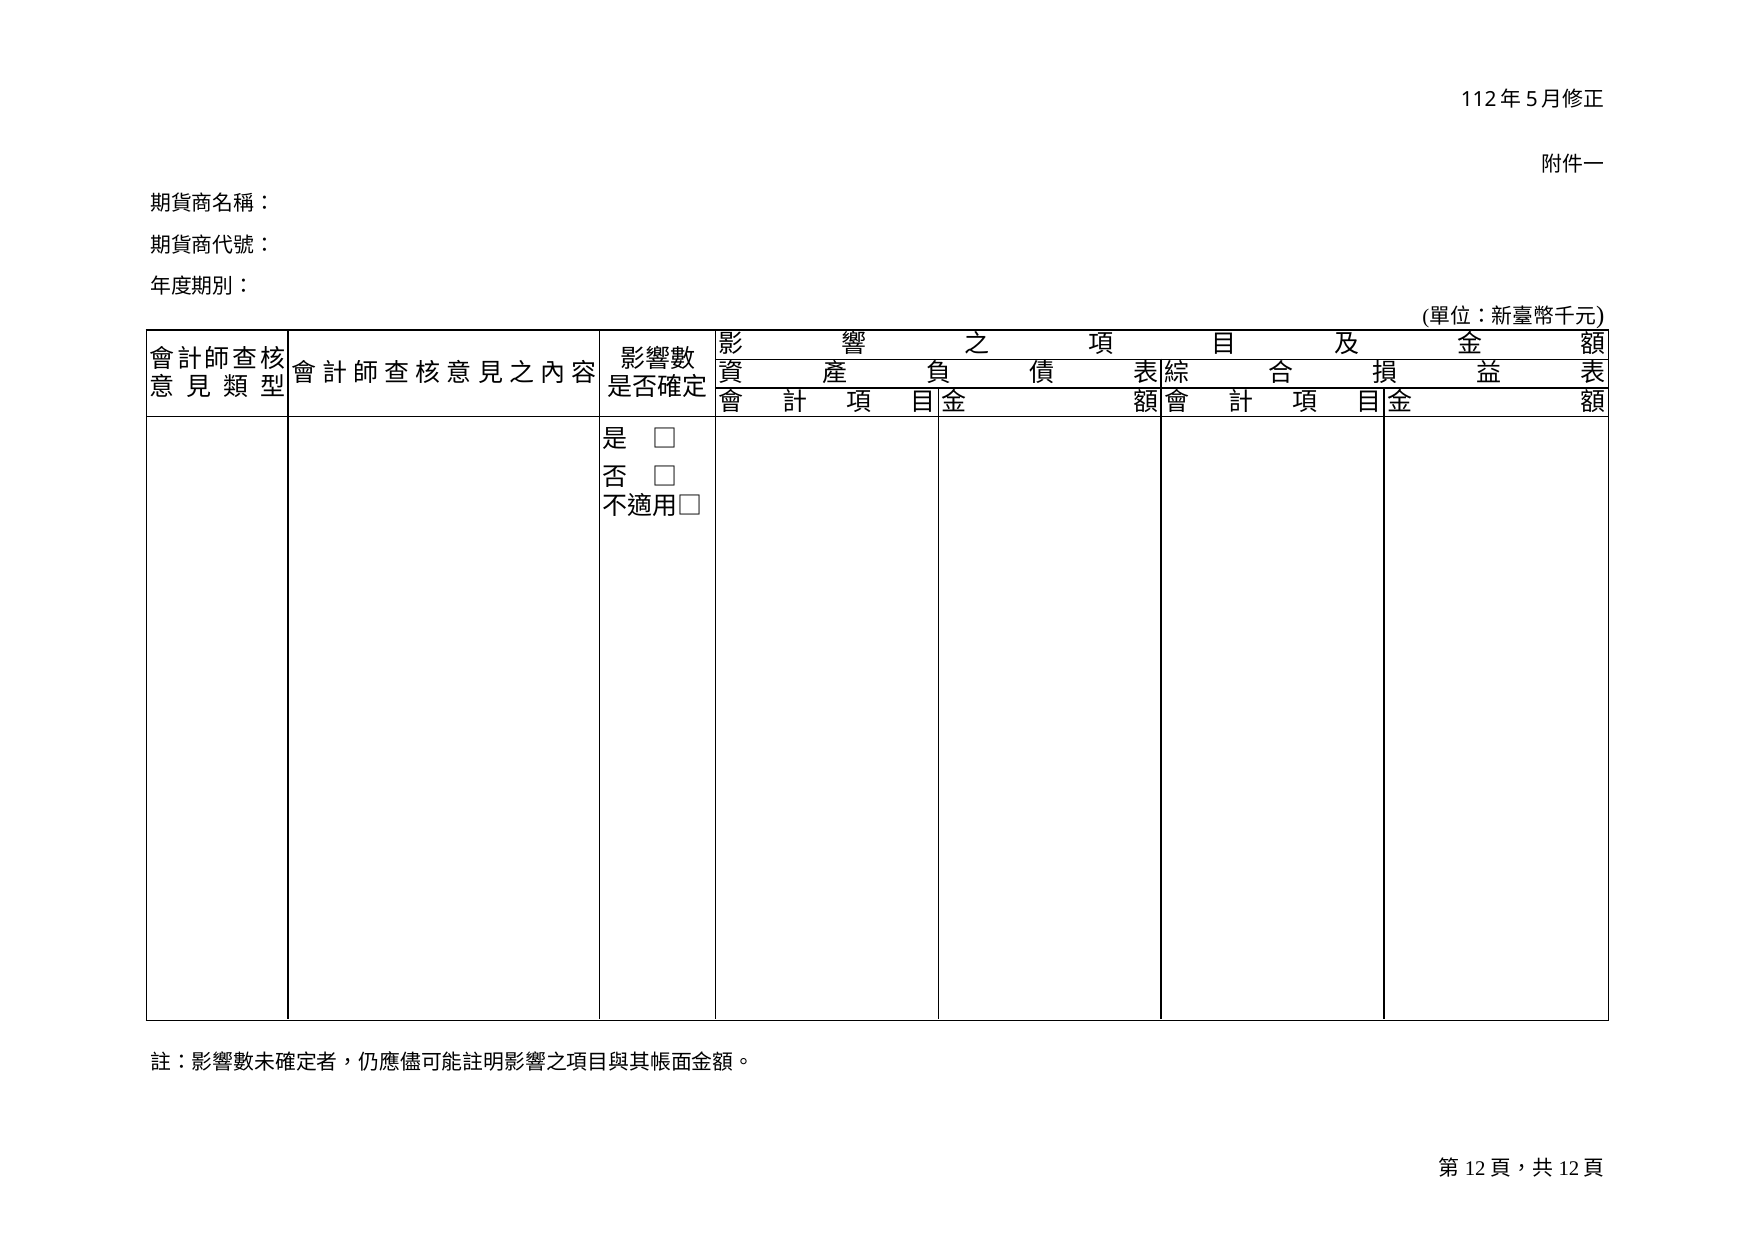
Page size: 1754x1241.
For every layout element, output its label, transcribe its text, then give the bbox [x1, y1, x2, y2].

table_cell [147, 686, 287, 769]
table_cell 綜合損益表 [1162, 360, 1608, 387]
table_cell [1385, 686, 1608, 769]
table_cell [939, 770, 1160, 853]
table_cell 金額 [1385, 389, 1608, 416]
table_cell [716, 686, 938, 769]
table_cell [939, 686, 1160, 769]
table_cell [1385, 417, 1608, 519]
table_cell [600, 770, 715, 853]
table_cell [289, 417, 599, 519]
table_cell [600, 520, 715, 603]
table_cell [289, 936, 599, 1019]
table_cell [716, 603, 938, 686]
table_header 影響之項目及金額 [716, 331, 1608, 358]
table_cell [147, 853, 287, 936]
table_cell [147, 770, 287, 853]
table_cell [716, 520, 938, 603]
table_cell [600, 936, 715, 1019]
table_header 影響數 是否確定 [600, 331, 715, 416]
table_cell [289, 686, 599, 769]
table_cell [1385, 853, 1608, 936]
text 期貨商名稱： [150, 177, 1604, 219]
table_cell [939, 853, 1160, 936]
table_cell [289, 770, 599, 853]
text 附件一 [150, 150, 1604, 177]
table_cell [939, 520, 1160, 603]
table_cell 會計項目 [1162, 389, 1383, 416]
table_cell [939, 417, 1160, 519]
table_cell 金額 [939, 389, 1160, 416]
table_cell [1162, 520, 1383, 603]
table_cell [939, 936, 1160, 1019]
table_cell 資產負債表 [716, 360, 1160, 387]
table_cell [1385, 770, 1608, 853]
table_cell [289, 853, 599, 936]
table_cell [289, 520, 599, 603]
table_cell [600, 853, 715, 936]
table_cell [1162, 770, 1383, 853]
table_cell [716, 853, 938, 936]
table_header 會計師查核意見之內容 [289, 331, 599, 416]
table_cell [1385, 936, 1608, 1019]
table_cell [1162, 853, 1383, 936]
table_cell [1385, 520, 1608, 603]
table_cell [716, 936, 938, 1019]
table_cell 會計項目 [716, 389, 938, 416]
table_cell [716, 770, 938, 853]
text 註：影響數未確定者，仍應儘可能註明影響之項目與其帳面金額。 [150, 1048, 1604, 1075]
table_cell [1162, 936, 1383, 1019]
table_cell [716, 417, 938, 519]
table_cell [1162, 686, 1383, 769]
table_cell [147, 603, 287, 686]
table_cell [147, 936, 287, 1019]
table_cell 是 □ 否 □ 不適用□ [600, 417, 715, 519]
table_cell [600, 686, 715, 769]
table_cell [147, 520, 287, 603]
table_header 會計師查核 意見類型 [147, 331, 287, 416]
text 年度期別： [150, 260, 1604, 302]
table_cell [1162, 603, 1383, 686]
table_cell [1385, 603, 1608, 686]
table_cell [147, 417, 287, 519]
text (單位：新臺幣千元) [150, 302, 1604, 329]
text 期貨商代號： [150, 219, 1604, 260]
table_cell [939, 603, 1160, 686]
table_cell [289, 603, 599, 686]
table_cell [600, 603, 715, 686]
table_cell [1162, 417, 1383, 519]
